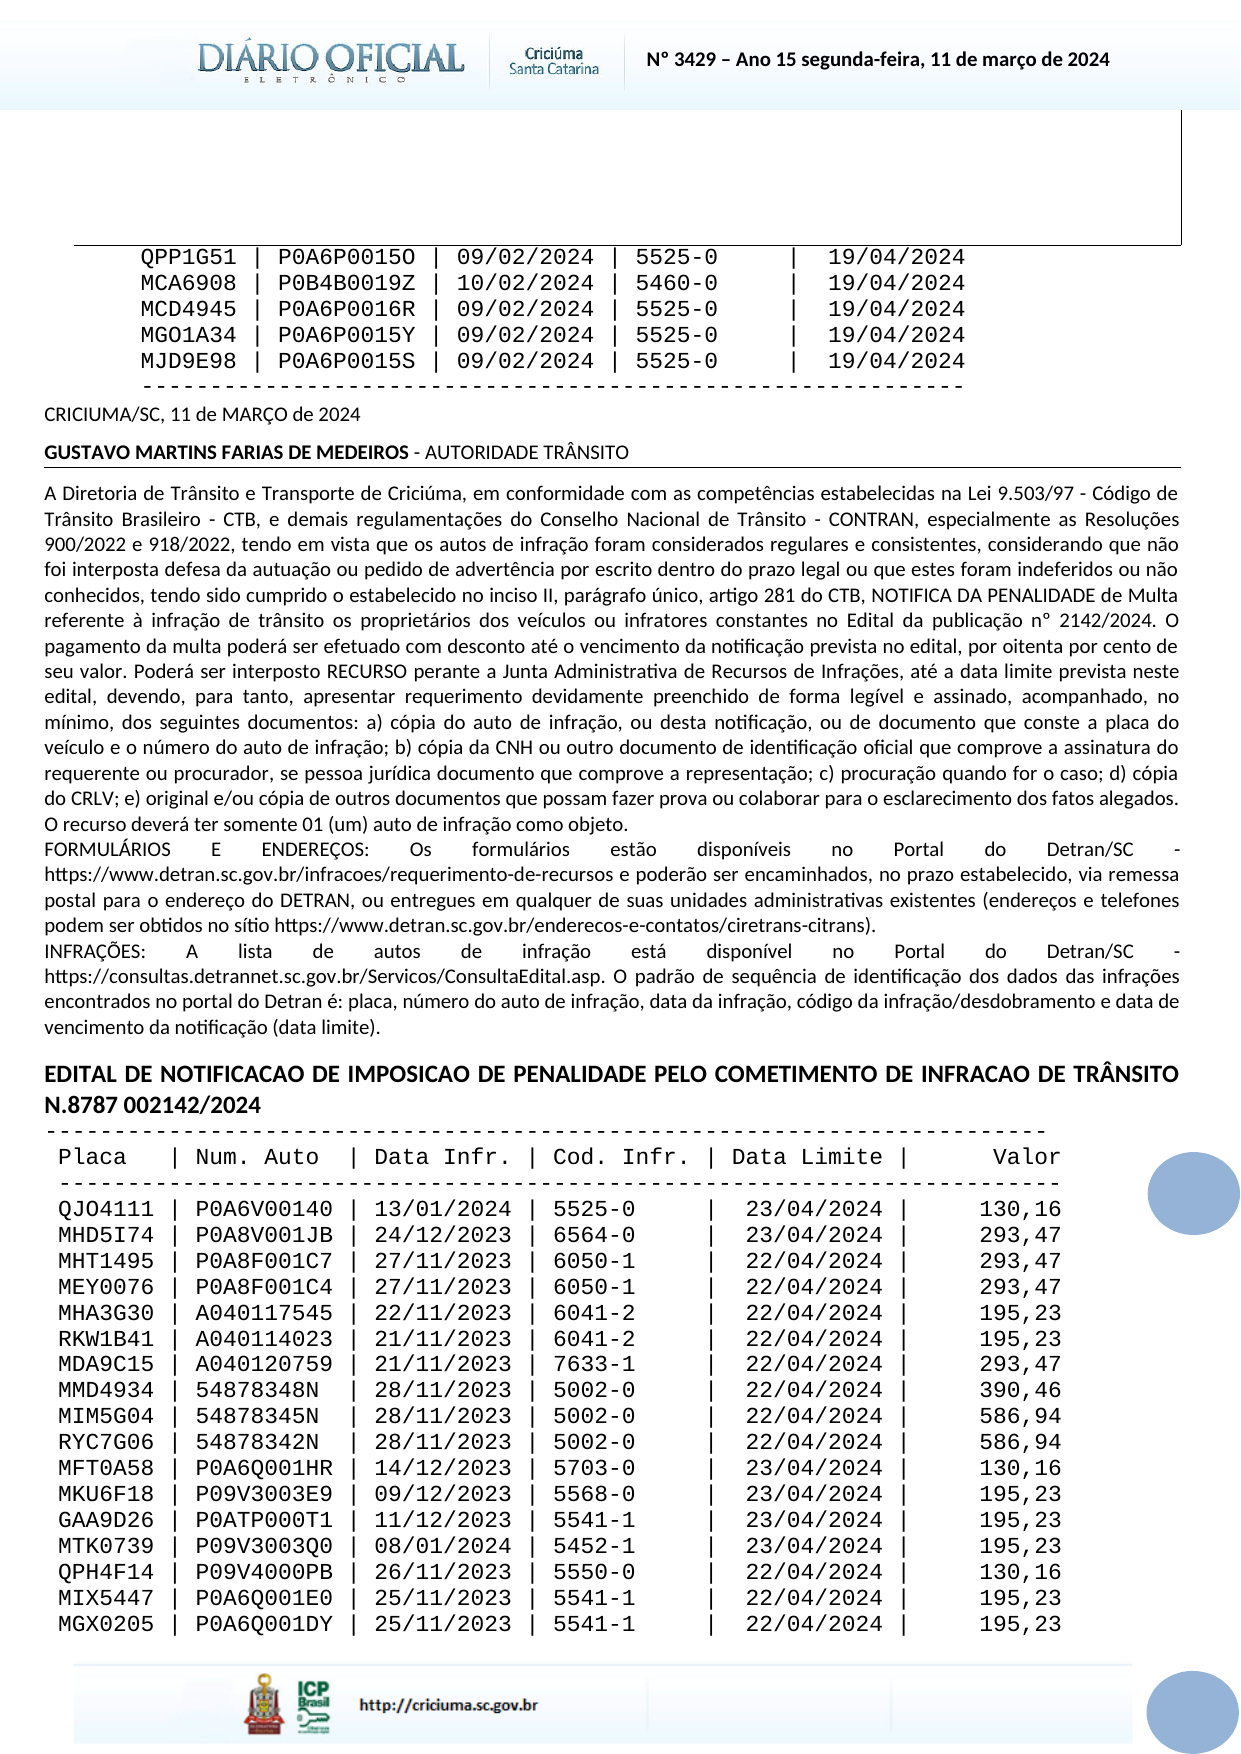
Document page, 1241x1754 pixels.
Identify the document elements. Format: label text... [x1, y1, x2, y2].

text CRICIUMA/SC, 11 de MARÇO de 2024 [44, 401, 1181, 427]
text QPH4F14 | P09V4000PB | 26/11/2023 | 5550-0 | 22/04/2024 | 130,16 [44, 1560, 1181, 1586]
text ------------------------------------------------------------------------- [44, 1119, 1181, 1145]
text MIM5G04 | 54878345N | 28/11/2023 | 5002-0 | 22/04/2024 | 586,94 [44, 1405, 1181, 1431]
text INFRAÇÕES: A lista de autos de infração está disponível no Portal do Detran/SC - https://consultas.detrannet.sc.gov.br/Servicos/ConsultaEdital.asp. O padrão de sequência de identificação dos dados das infrações encontrados no portal do Detran é: placa, número do auto de infração, data da infração, código da infração/desdobramento e data de vencimento da notificação (data limite). [44, 938, 1181, 1039]
text GUSTAVO MARTINS FARIAS DE MEDEIROS - AUTORIDADE TRÂNSITO [44, 439, 1181, 467]
text MGX0205 | P0A6Q001DY | 25/11/2023 | 5541-1 | 22/04/2024 | 195,23 [44, 1612, 1181, 1638]
text MHA3G30 | A040117545 | 22/11/2023 | 6041-2 | 22/04/2024 | 195,23 [44, 1301, 1181, 1327]
text MTK0739 | P09V3003Q0 | 08/01/2024 | 5452-1 | 23/04/2024 | 195,23 [44, 1534, 1181, 1560]
text FORMULÁRIOS E ENDEREÇOS: Os formulários estão disponíveis no Portal do Detran/SC - https://www.detran.sc.gov.br/infracoes/requerimento-de-recursos e poderão ser encaminhados, no prazo estabelecido, via remessa postal para o endereço do DETRAN, ou entregues em qualquer de suas unidades administrativas existentes (endereços e telefones podem ser obtidos no sítio https://www.detran.sc.gov.br/enderecos-e-contatos/ciretrans-citrans). [44, 836, 1181, 938]
text MCD4945 | P0A6P0016R | 09/02/2024 | 5525-0 | 19/04/2024 [44, 297, 1181, 323]
text MMD4934 | 54878348N | 28/11/2023 | 5002-0 | 22/04/2024 | 390,46 [44, 1379, 1181, 1405]
text ------------------------------------------------------------ [44, 375, 1181, 401]
text RKW1B41 | A040114023 | 21/11/2023 | 6041-2 | 22/04/2024 | 195,23 [44, 1327, 1181, 1353]
text MFT0A58 | P0A6Q001HR | 14/12/2023 | 5703-0 | 23/04/2024 | 130,16 [44, 1457, 1181, 1482]
text EDITAL DE NOTIFICACAO DE IMPOSICAO DE PENALIDADE PELO COMETIMENTO DE INFRACAO DE TRÂNSITO N.8787 002142/2024 [44, 1039, 1181, 1119]
text GAA9D26 | P0ATP000T1 | 11/12/2023 | 5541-1 | 23/04/2024 | 195,23 [44, 1508, 1181, 1534]
text MIX5447 | P0A6Q001E0 | 25/11/2023 | 5541-1 | 22/04/2024 | 195,23 [44, 1586, 1181, 1612]
text MJD9E98 | P0A6P0015S | 09/02/2024 | 5525-0 | 19/04/2024 [44, 349, 1181, 375]
text Placa | Num. Auto | Data Infr. | Cod. Infr. | Data Limite | Valor [44, 1145, 1181, 1171]
text MHT1495 | P0A8F001C7 | 27/11/2023 | 6050-1 | 22/04/2024 | 293,47 [44, 1249, 1181, 1275]
text MKU6F18 | P09V3003E9 | 09/12/2023 | 5568-0 | 23/04/2024 | 195,23 [44, 1482, 1181, 1508]
text MEY0076 | P0A8F001C4 | 27/11/2023 | 6050-1 | 22/04/2024 | 293,47 [44, 1275, 1181, 1301]
text ------------------------------------------------------------------------- [44, 1171, 1154, 1197]
text MGO1A34 | P0A6P0015Y | 09/02/2024 | 5525-0 | 19/04/2024 [44, 323, 1181, 349]
text QJO4111 | P0A6V00140 | 13/01/2024 | 5525-0 | 23/04/2024 | 130,16 [44, 1197, 1160, 1223]
text MCA6908 | P0B4B0019Z | 10/02/2024 | 5460-0 | 19/04/2024 [44, 271, 1181, 297]
text A Diretoria de Trânsito e Transporte de Criciúma, em conformidade com as competências estabelecidas na Lei 9.503/97 - Código de Trânsito Brasileiro - CTB, e demais regulamentações do Conselho Nacional de Trânsito - CONTRAN, especialmente as Resoluções 900/2022 e 918/2022, tendo em vista que os autos de infração foram considerados regulares e consistentes, considerando que não foi interposta defesa da autuação ou pedido de advertência por escrito dentro do prazo legal ou que estes foram indeferidos ou não conhecidos, tendo sido cumprido o estabelecido no inciso II, parágrafo único, artigo 281 do CTB, NOTIFICA DA PENALIDADE de Multa referente à infração de trânsito os proprietários dos veículos ou infratores constantes no Edital da publicação nº 2142/2024. O pagamento da multa poderá ser efetuado com desconto até o vencimento da notificação prevista no edital, por oitenta por cento de seu valor. Poderá ser interposto RECURSO perante a Junta Administrativa de Recursos de Infrações, até a data limite prevista neste edital, devendo, para tanto, apresentar requerimento devidamente preenchido de forma legível e assinado, acompanhado, no mínimo, dos seguintes documentos: a) cópia do auto de infração, ou desta notificação, ou de documento que conste a placa do veículo e o número do auto de infração; b) cópia da CNH ou outro documento de identificação oficial que comprove a assinatura do requerente ou procurador, se pessoa jurídica documento que comprove a representação; c) procuração quando for o caso; d) cópia do CRLV; e) original e/ou cópia de outros documentos que possam fazer prova ou colaborar para o esclarecimento dos fatos alegados. O recurso deverá ter somente 01 (um) auto de infração como objeto. [44, 480, 1181, 836]
text MHD5I74 | P0A8V001JB | 24/12/2023 | 6564-0 | 23/04/2024 | 293,47 [44, 1223, 1181, 1249]
text RYC7G06 | 54878342N | 28/11/2023 | 5002-0 | 22/04/2024 | 586,94 [44, 1431, 1181, 1457]
text MDA9C15 | A040120759 | 21/11/2023 | 7633-1 | 22/04/2024 | 293,47 [44, 1353, 1181, 1379]
text QPP1G51 | P0A6P0015O | 09/02/2024 | 5525-0 | 19/04/2024 [44, 245, 1181, 271]
